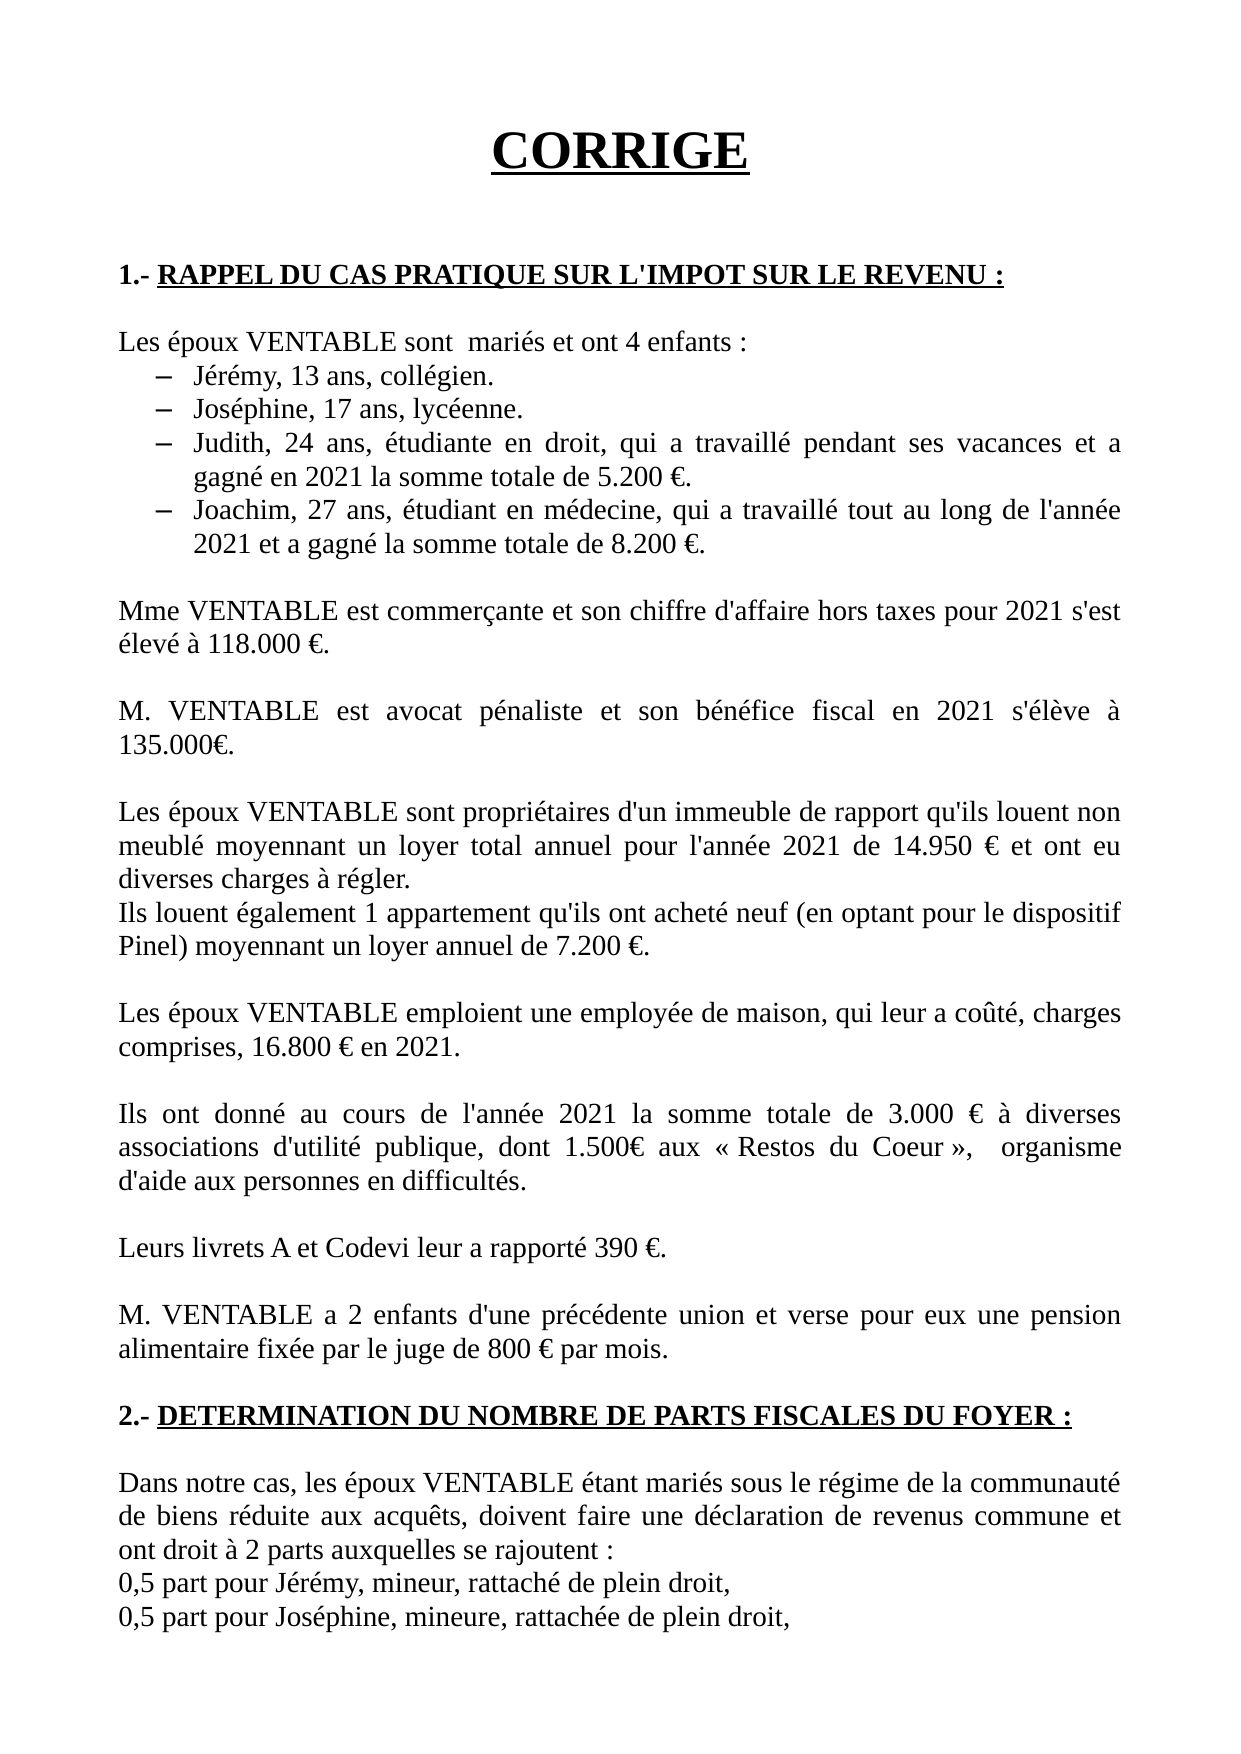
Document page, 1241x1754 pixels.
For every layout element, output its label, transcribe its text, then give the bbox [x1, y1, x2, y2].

text Ils ont donné au cours de l'année 2021 la somme totale de 3.000 € à diverses associations d'utilité publique, dont 1.500€ aux « Restos du Coeur », organisme d'aide aux personnes en difficultés. [118, 1096, 1122, 1197]
text Les époux VENTABLE sont propriétaires d'un immeuble de rapport qu'ils louent non meublé moyennant un loyer total annuel pour l'année 2021 de 14.950 € et ont eu diverses charges à régler. [118, 794, 1122, 895]
text Mme VENTABLE est commerçante et son chiffre d'affaire hors taxes pour 2021 s'est élevé à 118.000 €. [118, 593, 1122, 660]
text Les époux VENTABLE sont mariés et ont 4 enfants : [118, 324, 1122, 358]
text M. VENTABLE a 2 enfants d'une précédente union et verse pour eux une pension alimentaire fixée par le juge de 800 € par mois. [118, 1297, 1122, 1364]
list Joachim, 27 ans, étudiant en médecine, qui a travaillé tout au long de l'année 2021 et a gagné la somme totale de 8.200 €. [156, 492, 1122, 559]
text Ils louent également 1 appartement qu'ils ont acheté neuf (en optant pour le dispositif Pinel) moyennant un loyer annuel de 7.200 €. [118, 895, 1122, 962]
text 2.- DETERMINATION DU NOMBRE DE PARTS FISCALES DU FOYER : [118, 1398, 1122, 1431]
text 1.- RAPPEL DU CAS PRATIQUE SUR L'IMPOT SUR LE REVENU : [118, 257, 1122, 291]
text Dans notre cas, les époux VENTABLE étant mariés sous le régime de la communauté de biens réduite aux acquêts, doivent faire une déclaration de revenus commune et ont droit à 2 parts auxquelles se rajoutent : [118, 1465, 1122, 1566]
list Judith, 24 ans, étudiante en droit, qui a travaillé pendant ses vacances et a gagné en 2021 la somme totale de 5.200 €. [156, 425, 1122, 492]
text 0,5 part pour Jérémy, mineur, rattaché de plein droit, [118, 1566, 1122, 1599]
text Les époux VENTABLE emploient une employée de maison, qui leur a coûté, charges comprises, 16.800 € en 2021. [118, 995, 1122, 1062]
text M. VENTABLE est avocat pénaliste et son bénéfice fiscal en 2021 s'élève à 135.000€. [118, 693, 1122, 761]
list Joséphine, 17 ans, lycéenne. [156, 391, 1122, 425]
text CORRIGE [118, 118, 1122, 180]
text 0,5 part pour Joséphine, mineure, rattachée de plein droit, [118, 1599, 1122, 1633]
text Leurs livrets A et Codevi leur a rapporté 390 €. [118, 1230, 1122, 1264]
list Jérémy, 13 ans, collégien. [156, 358, 1122, 391]
